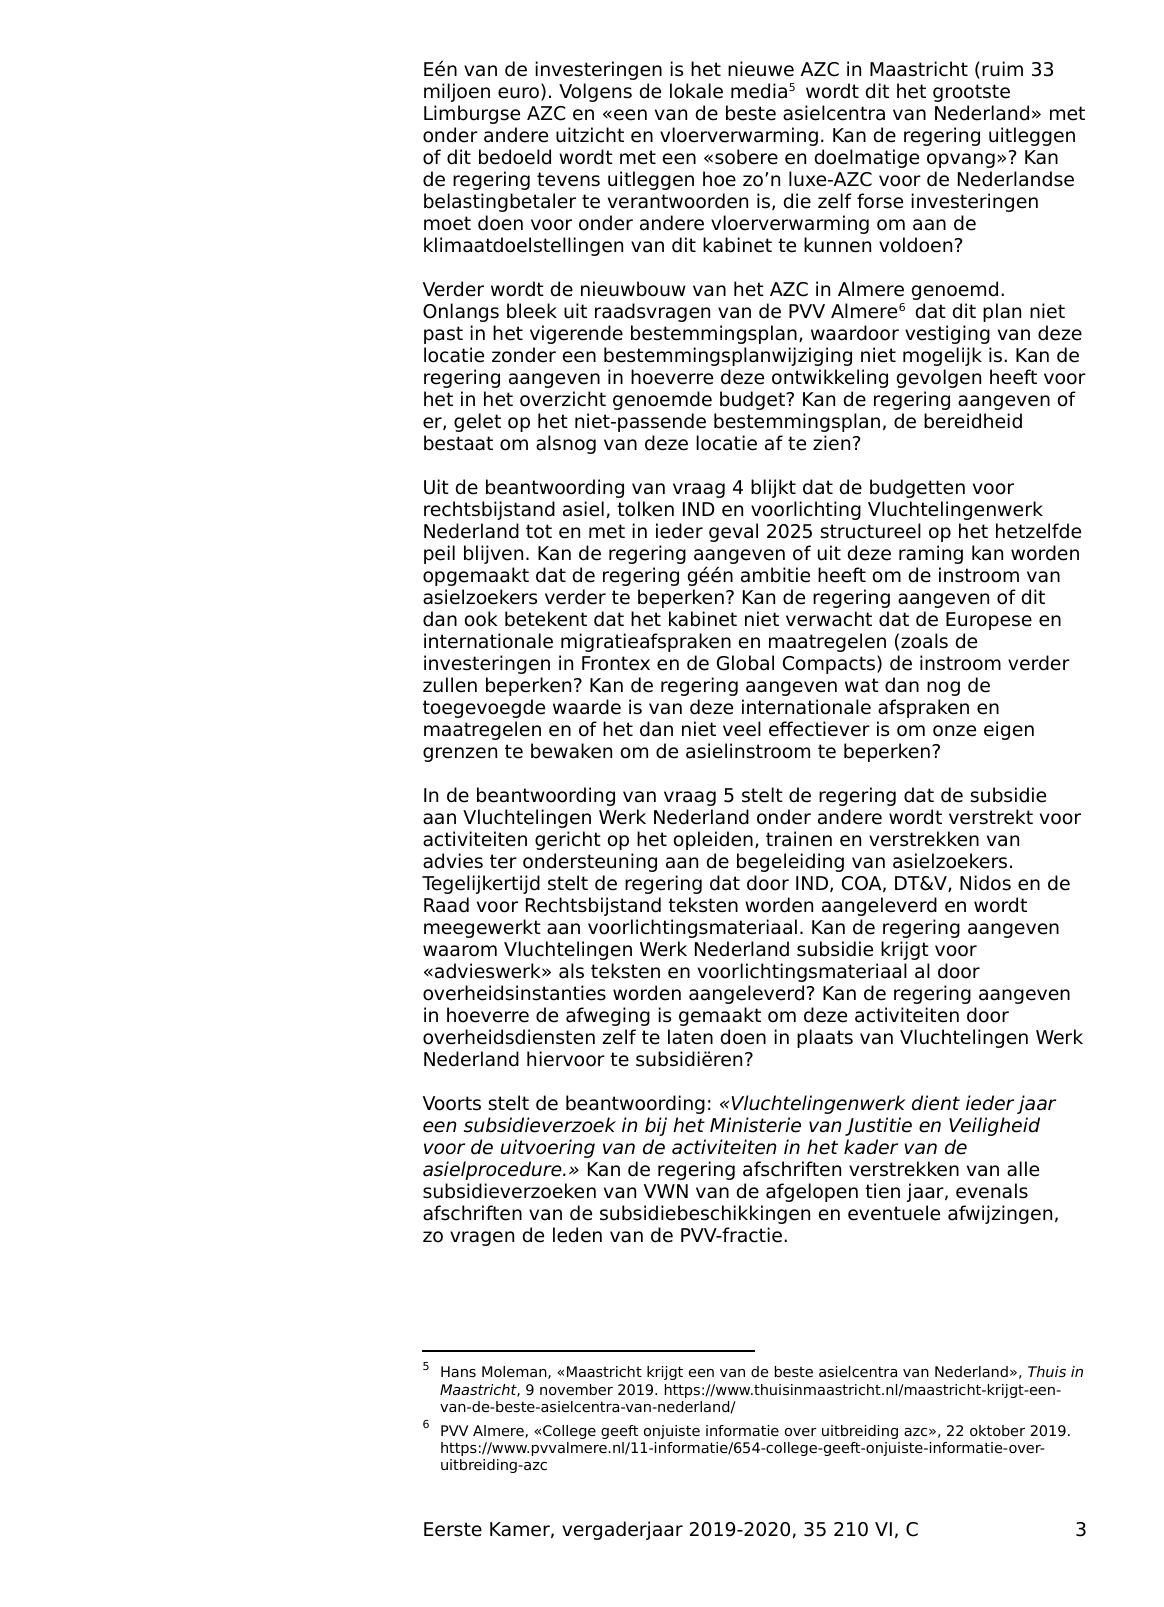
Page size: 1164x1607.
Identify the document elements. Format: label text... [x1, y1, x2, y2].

text Hans Moleman, «Maastricht krijgt een van de beste asielcentra van Nederland», Thuis in Maastricht, 9 november 2019. https://www.thuisinmaastricht.nl/maastricht-krijgt-een-van-de-beste-asielcentra-van-nederland/ [422, 1360, 1087, 1416]
text PVV Almere, «College geeft onjuiste informatie over uitbreiding azc», 22 oktober 2019. https://www.pvvalmere.nl/11-informatie/654-college-geeft-onjuiste-informatie-over-uitbreiding-azc [422, 1418, 1087, 1474]
text Verder wordt de nieuwbouw van het AZC in Almere genoemd. Onlangs bleek uit raadsvragen van de PVV Almere dat dit plan niet past in het vigerende bestemmingsplan, waardoor vestiging van deze locatie zonder een bestemmingsplanwijziging niet mogelijk is. Kan de regering aangeven in hoeverre deze ontwikkeling gevolgen heeft voor het in het overzicht genoemde budget? Kan de regering aangeven of er, gelet op het niet-passende bestemmingsplan, de bereidheid bestaat om alsnog van deze locatie af te zien? [422, 279, 1087, 455]
text Uit de beantwoording van vraag 4 blijkt dat de budgetten voor rechtsbijstand asiel, tolken IND en voorlichting Vluchtelingenwerk Nederland tot en met in ieder geval 2025 structureel op het hetzelfde peil blijven. Kan de regering aangeven of uit deze raming kan worden opgemaakt dat de regering géén ambitie heeft om de instroom van asielzoekers verder te beperken? Kan de regering aangeven of dit dan ook betekent dat het kabinet niet verwacht dat de Europese en internationale migratieafspraken en maatregelen (zoals de investeringen in Frontex en de Global Compacts) de instroom verder zullen beperken? Kan de regering aangeven wat dan nog de toegevoegde waarde is van deze internationale afspraken en maatregelen en of het dan niet veel effectiever is om onze eigen grenzen te bewaken om de asielinstroom te beperken? [422, 477, 1087, 763]
text Eén van de investeringen is het nieuwe AZC in Maastricht (ruim 33 miljoen euro). Volgens de lokale media wordt dit het grootste Limburgse AZC en «een van de beste asielcentra van Nederland» met onder andere uitzicht en vloerverwarming. Kan de regering uitleggen of dit bedoeld wordt met een «sobere en doelmatige opvang»? Kan de regering tevens uitleggen hoe zo’n luxe-AZC voor de Nederlandse belastingbetaler te verantwoorden is, die zelf forse investeringen moet doen voor onder andere vloerverwarming om aan de klimaatdoelstellingen van dit kabinet te kunnen voldoen? [422, 59, 1087, 257]
text Voorts stelt de beantwoording: «Vluchtelingenwerk dient ieder jaar een subsidieverzoek in bij het Ministerie van Justitie en Veiligheid voor de uitvoering van de activiteiten in het kader van de asielprocedure.» Kan de regering afschriften verstrekken van alle subsidieverzoeken van VWN van de afgelopen tien jaar, evenals afschriften van de subsidiebeschikkingen en eventuele afwijzingen, zo vragen de leden van de PVV-fractie. [422, 1093, 1087, 1247]
text In de beantwoording van vraag 5 stelt de regering dat de subsidie aan Vluchtelingen Werk Nederland onder andere wordt verstrekt voor activiteiten gericht op het opleiden, trainen en verstrekken van advies ter ondersteuning aan de begeleiding van asielzoekers. Tegelijkertijd stelt de regering dat door IND, COA, DT&V, Nidos en de Raad voor Rechtsbijstand teksten worden aangeleverd en wordt meegewerkt aan voorlichtingsmateriaal. Kan de regering aangeven waarom Vluchtelingen Werk Nederland subsidie krijgt voor «advieswerk» als teksten en voorlichtingsmateriaal al door overheidsinstanties worden aangeleverd? Kan de regering aangeven in hoeverre de afweging is gemaakt om deze activiteiten door overheidsdiensten zelf te laten doen in plaats van Vluchtelingen Werk Nederland hiervoor te subsidiëren? [422, 785, 1087, 1071]
